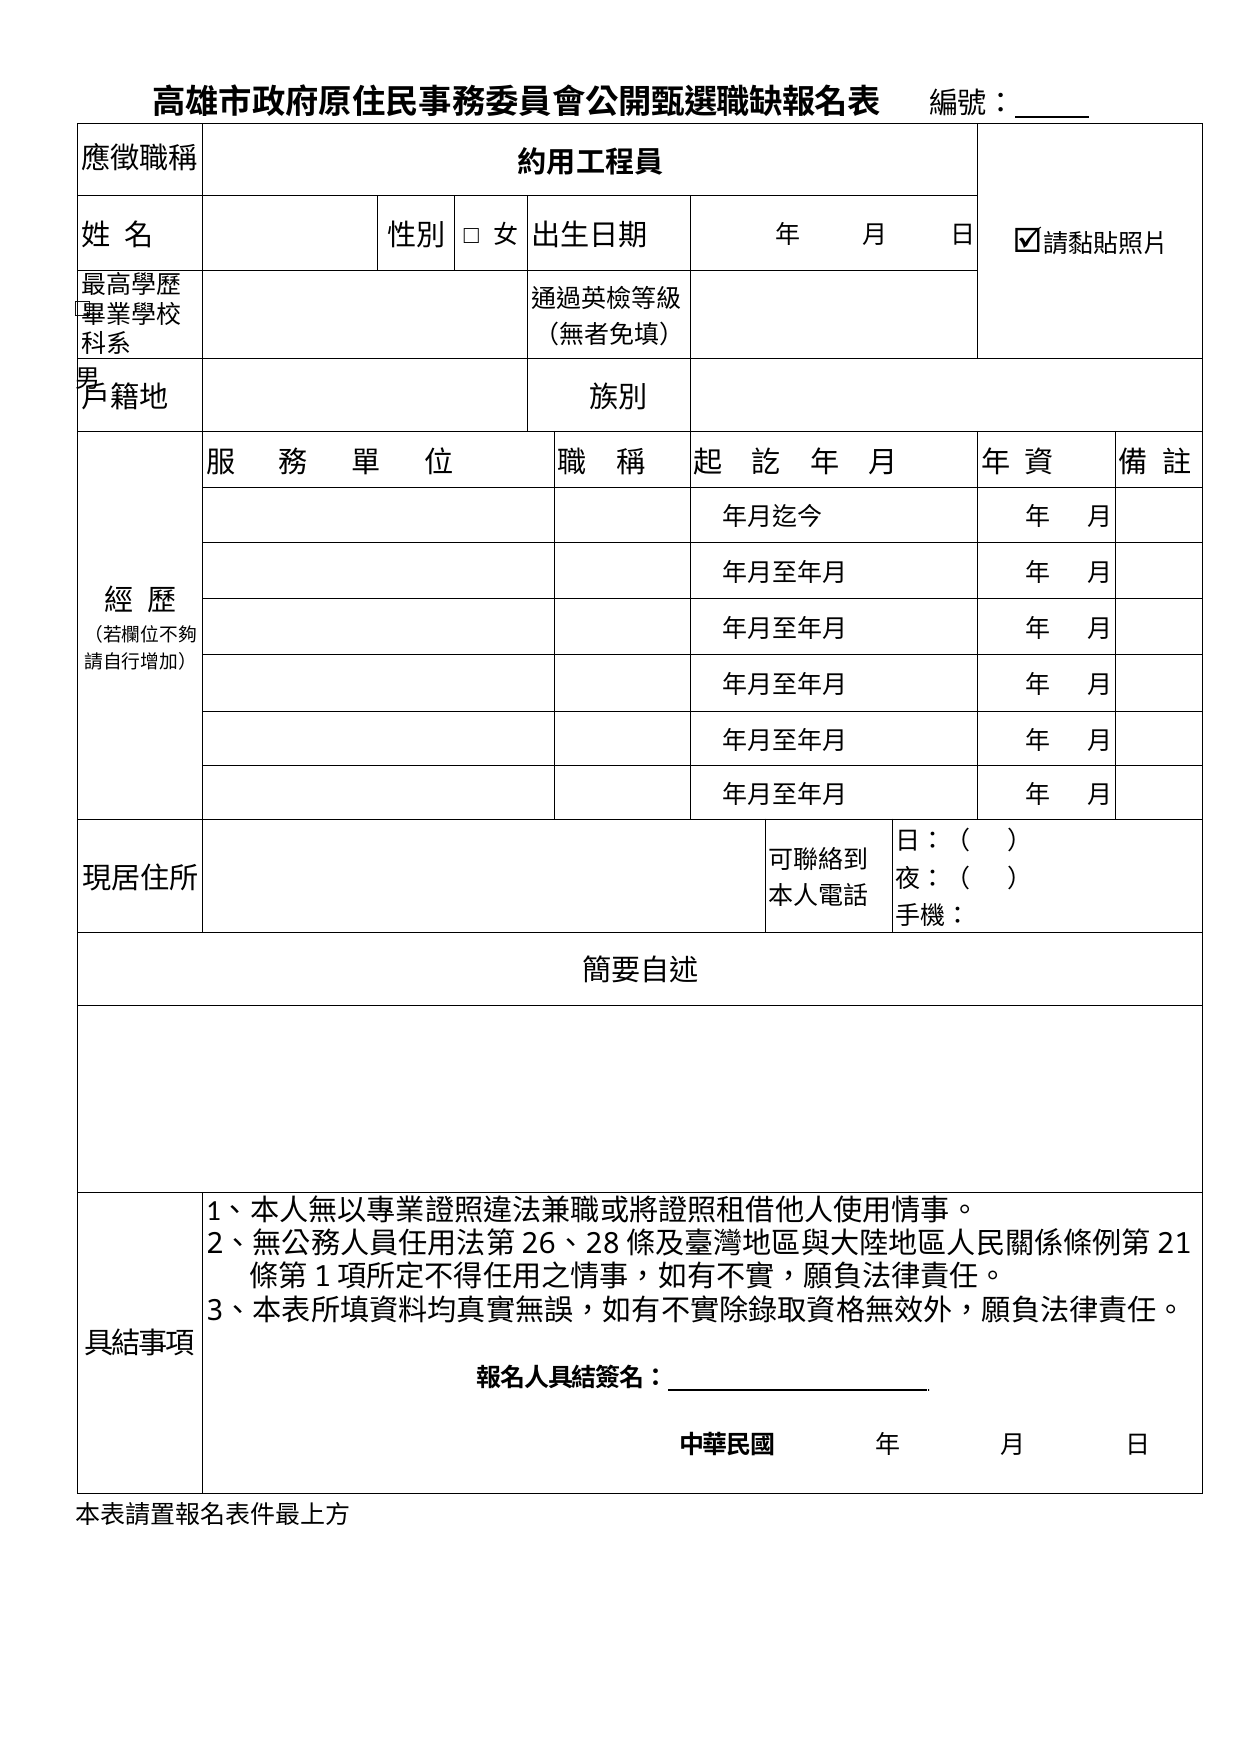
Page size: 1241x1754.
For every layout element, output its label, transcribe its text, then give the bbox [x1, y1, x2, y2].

table_cell [1116, 488, 1202, 542]
table_cell 年月至年月 [691, 543, 977, 598]
table_cell [691, 359, 1202, 431]
table_cell [203, 766, 554, 818]
table_cell 年月迄今 [691, 488, 977, 542]
table_cell 年月至年月 [691, 712, 977, 765]
table_cell 年 月 [978, 766, 1115, 818]
table_cell 起 訖 年 月 [691, 432, 977, 487]
table_cell [691, 271, 977, 358]
text 本表請置報名表件最上方 [75, 1494, 1165, 1531]
table_cell 年 月 [978, 488, 1115, 542]
table_cell 出生日期 [528, 196, 690, 269]
table_cell [555, 543, 690, 598]
table_cell [555, 712, 690, 765]
table_cell 具結事項 [78, 1193, 202, 1493]
table_cell [203, 599, 554, 654]
table_cell 戶籍地 [78, 359, 202, 431]
table_cell 性別 [378, 196, 454, 269]
table_cell [555, 599, 690, 654]
table_cell [1116, 712, 1202, 765]
table_cell [555, 488, 690, 542]
table_cell 年 月 [978, 712, 1115, 765]
table_cell 姓 名 [78, 196, 202, 269]
table_cell 簡要自述 [78, 933, 1202, 1005]
table_cell 年月至年月 [691, 599, 977, 654]
table_header 應徵職稱 [78, 124, 202, 195]
table_cell 經 歷 （若欄位不夠請自行增加） [78, 432, 202, 818]
table_cell [555, 655, 690, 711]
table_cell [203, 543, 554, 598]
table_cell [1116, 543, 1202, 598]
table_cell [203, 655, 554, 711]
table_cell [203, 820, 765, 932]
table_cell [203, 712, 554, 765]
table_cell 備 註 [1116, 432, 1202, 487]
table_cell [1116, 766, 1202, 818]
table_cell 職 稱 [555, 432, 690, 487]
table_cell 1、本人無以專業證照違法兼職或將證照租借他人使用情事。 2、無公務人員任用法第26、28條及臺灣地區與大陸地區人民關係條例第21條第1項所定不得任用之情事，如有不實，願負法律責任。 3、本表所填資料均真實無誤，如有不實除錄取資格無效外，願負法律責任。 報名人具結簽名： 中華民國 年 月 日 [203, 1193, 1202, 1493]
table_cell 日：（ ） 夜：（ ） 手機： [893, 820, 1202, 932]
text 高雄市政府原住民事務委員會公開甄選職缺報名表 編號： [75, 75, 1165, 123]
table_cell 通過英檢等級 （無者免填） [528, 271, 690, 358]
table_cell 最高學歷 畢業學校科系 [78, 271, 202, 358]
table_cell □ 女 [455, 196, 527, 269]
table_cell [203, 271, 527, 358]
table_cell [203, 488, 554, 542]
table_cell 年月至年月 [691, 766, 977, 818]
table_cell 年 月 [978, 655, 1115, 711]
table_cell 服 務 單 位 [203, 432, 554, 487]
table_cell [555, 766, 690, 818]
table_cell [78, 1006, 1202, 1192]
table_cell 可聯絡到 本人電話 [766, 820, 892, 932]
table_cell 年月至年月 [691, 655, 977, 711]
table_cell 年 月 日 [691, 196, 977, 269]
table_cell [203, 196, 377, 269]
table_header 約用工程員 [203, 124, 977, 195]
table_cell 年 月 [978, 599, 1115, 654]
table_cell [1116, 599, 1202, 654]
table_header 請黏貼照片 [978, 124, 1202, 358]
table_cell 年 資 [978, 432, 1115, 487]
table_cell [1116, 655, 1202, 711]
table_cell 現居住所 [78, 820, 202, 932]
table_cell 族別 [528, 359, 690, 431]
table_cell 年 月 [978, 543, 1115, 598]
table_cell [203, 359, 527, 431]
